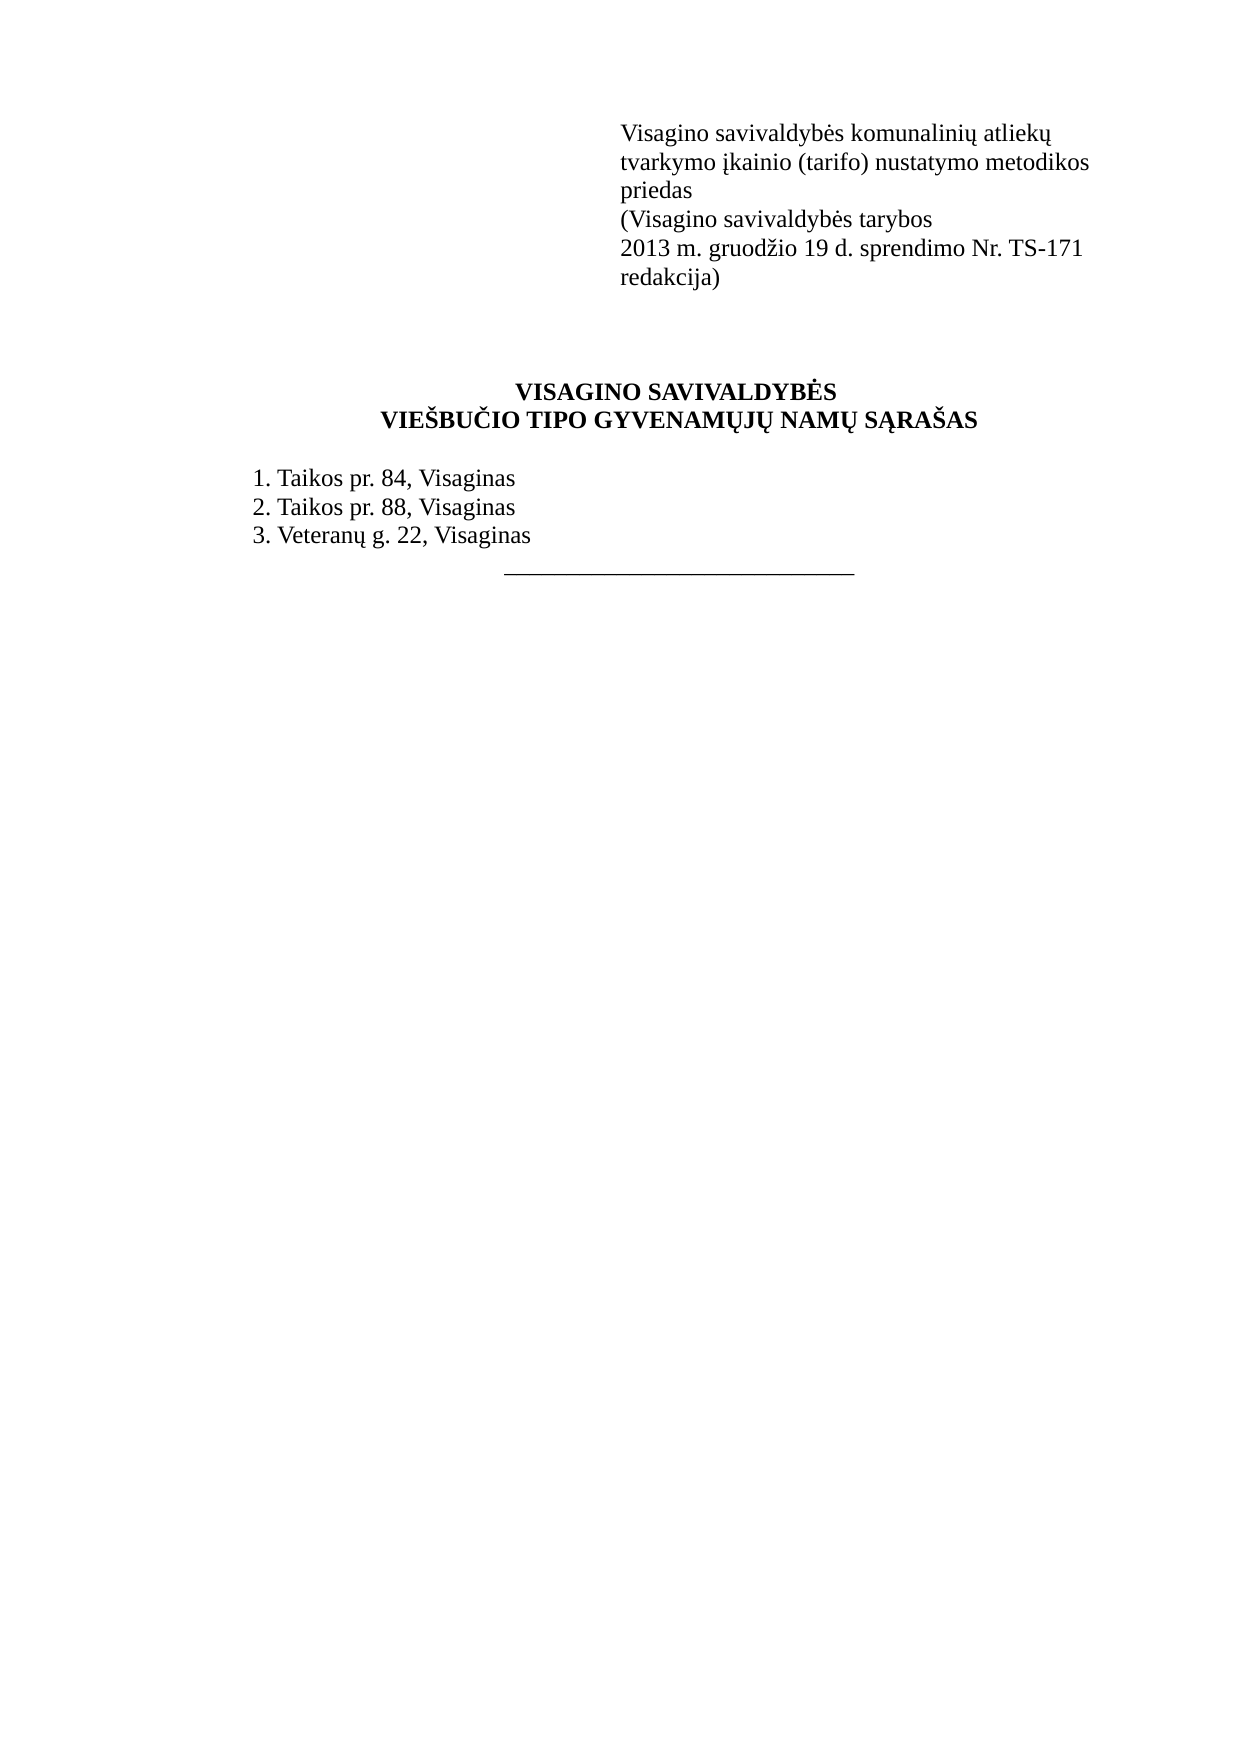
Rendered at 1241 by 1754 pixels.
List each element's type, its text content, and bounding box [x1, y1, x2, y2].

text tvarkymo įkainio (tarifo) nustatymo metodikos [620, 147, 1181, 176]
text 2013 m. gruodžio 19 d. sprendimo Nr. TS-171 [620, 233, 1181, 262]
text 2. Taikos pr. 88, Visaginas [177, 492, 1181, 521]
text 3. Veteranų g. 22, Visaginas [177, 521, 1181, 549]
text Visagino savivaldybės komunalinių atliekų [620, 118, 1181, 147]
text VISAGINO SAVIVALDYBĖS [177, 377, 1181, 406]
text priedas [620, 176, 1181, 204]
text ____________________________ [177, 549, 1181, 578]
text VIEŠBUČIO TIPO GYVENAMŲJŲ NAMŲ SĄRAŠAS [177, 406, 1181, 434]
text (Visagino savivaldybės tarybos [620, 204, 1181, 233]
text redakcija) [620, 262, 1181, 291]
text 1. Taikos pr. 84, Visaginas [177, 463, 1181, 492]
